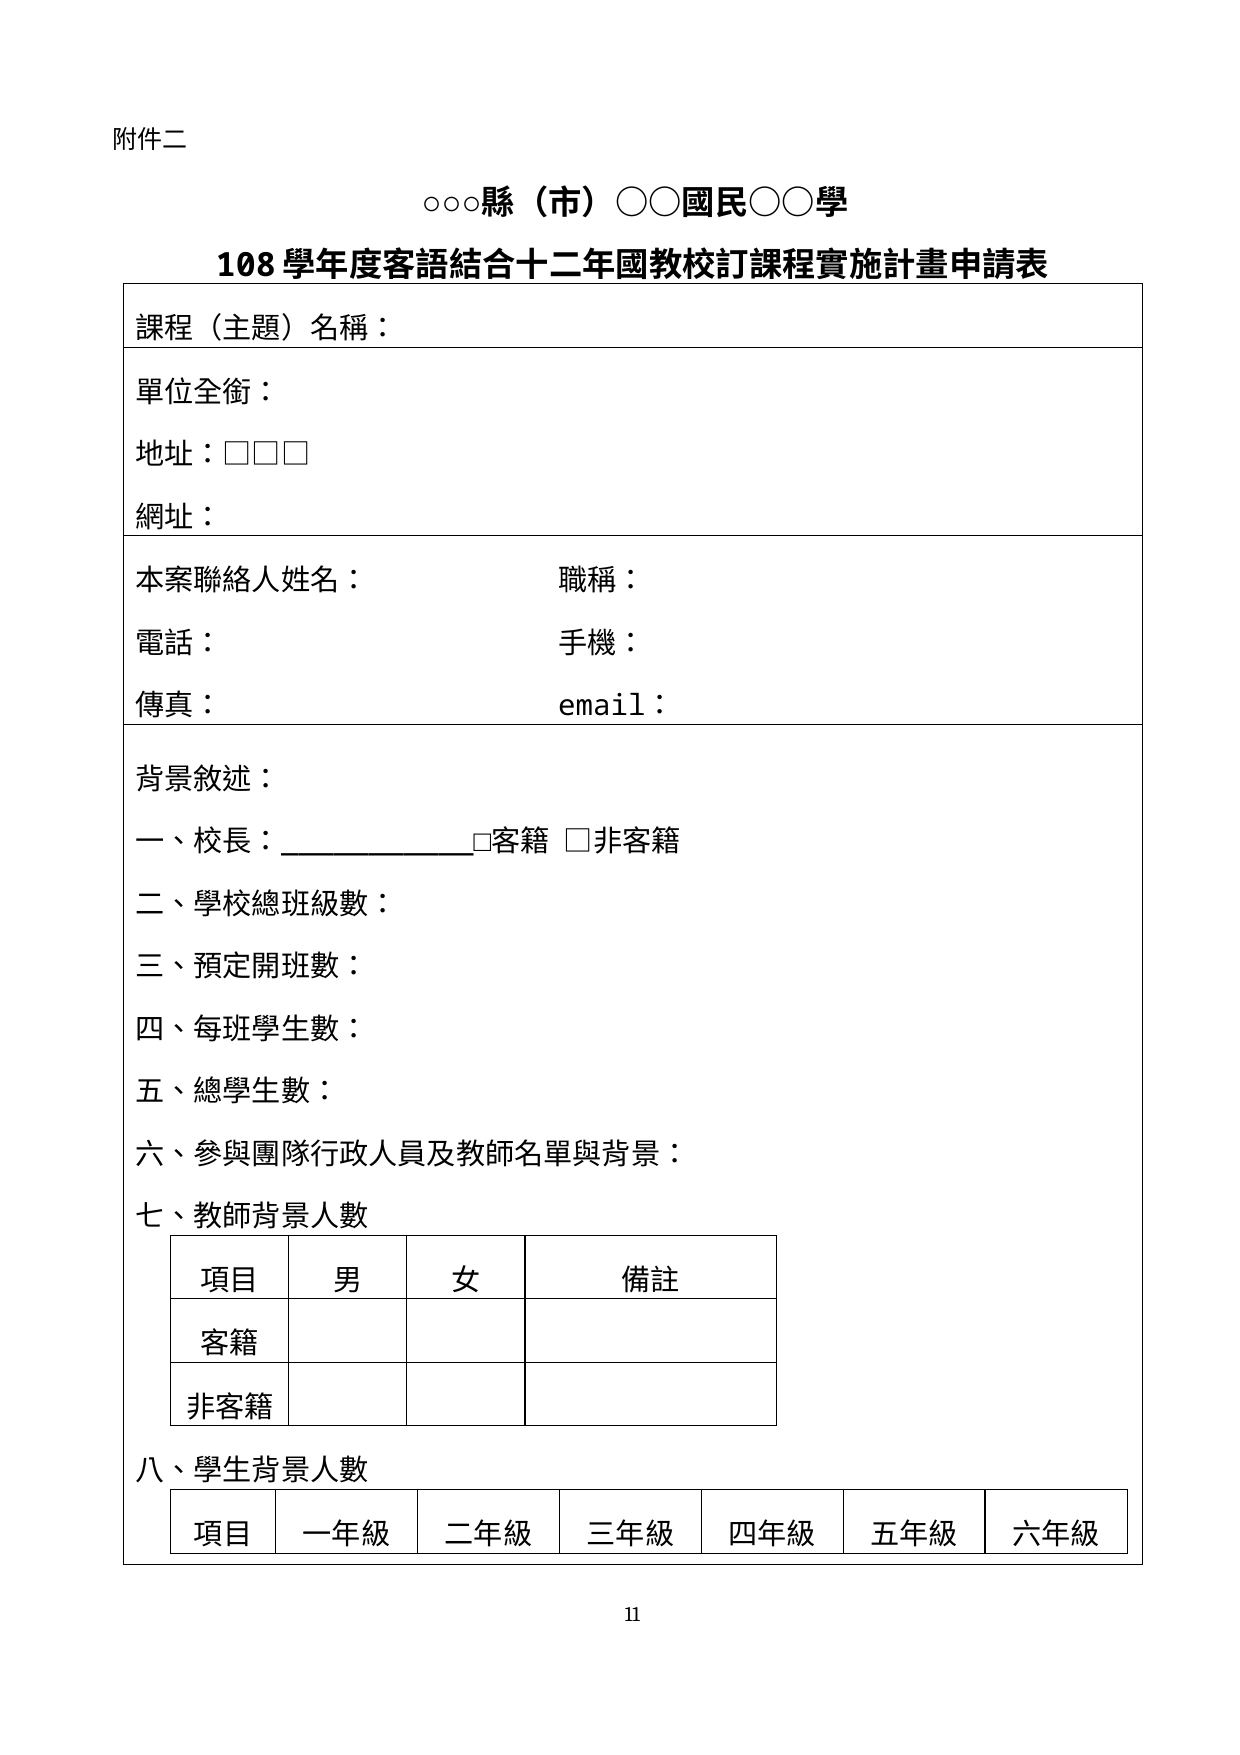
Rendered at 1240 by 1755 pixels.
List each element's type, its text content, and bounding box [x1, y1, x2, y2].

table_header 四年級 [702, 1490, 843, 1552]
table_cell 背景敘述： 一、校長：___________□客籍 □非客籍 二、學校總班級數： 三、預定開班數： 四、每班學生數： 五、總學生數： 六、參與團隊行政人員及教師名單與背景： 七、教師背景人數 八、學生背景人數 [124, 725, 1142, 1563]
table_cell 客籍 [171, 1299, 288, 1362]
table_cell 本案聯絡人姓名： 職稱： 電話： 手機： 傳真： email： [124, 536, 1142, 724]
text 108學年度客語結合十二年國教校訂課程實施計畫申請表 [112, 221, 1152, 283]
table_header 男 [289, 1236, 406, 1298]
table_cell 單位全銜： 地址：□□□ 網址： [124, 348, 1142, 535]
table_header 六年級 [986, 1490, 1127, 1552]
table_cell [407, 1363, 524, 1425]
table_cell [289, 1299, 406, 1362]
table_cell [289, 1363, 406, 1425]
table_header 女 [407, 1236, 524, 1298]
table_cell [526, 1299, 776, 1362]
table_header 一年級 [276, 1490, 417, 1552]
text ○○○縣（市）○○國民○○學 [68, 158, 1201, 221]
table_header 五年級 [844, 1490, 984, 1552]
table_header 備註 [526, 1236, 776, 1298]
table_cell [407, 1299, 524, 1362]
table_cell [526, 1363, 776, 1425]
table_header 項目 [171, 1236, 288, 1298]
table_header 課程（主題）名稱： [124, 284, 1142, 347]
table_header 三年級 [560, 1490, 701, 1552]
table_header 二年級 [418, 1490, 559, 1552]
table_header 項目 [171, 1490, 275, 1552]
table_cell 非客籍 [171, 1363, 288, 1425]
text 附件二 [112, 96, 1152, 158]
